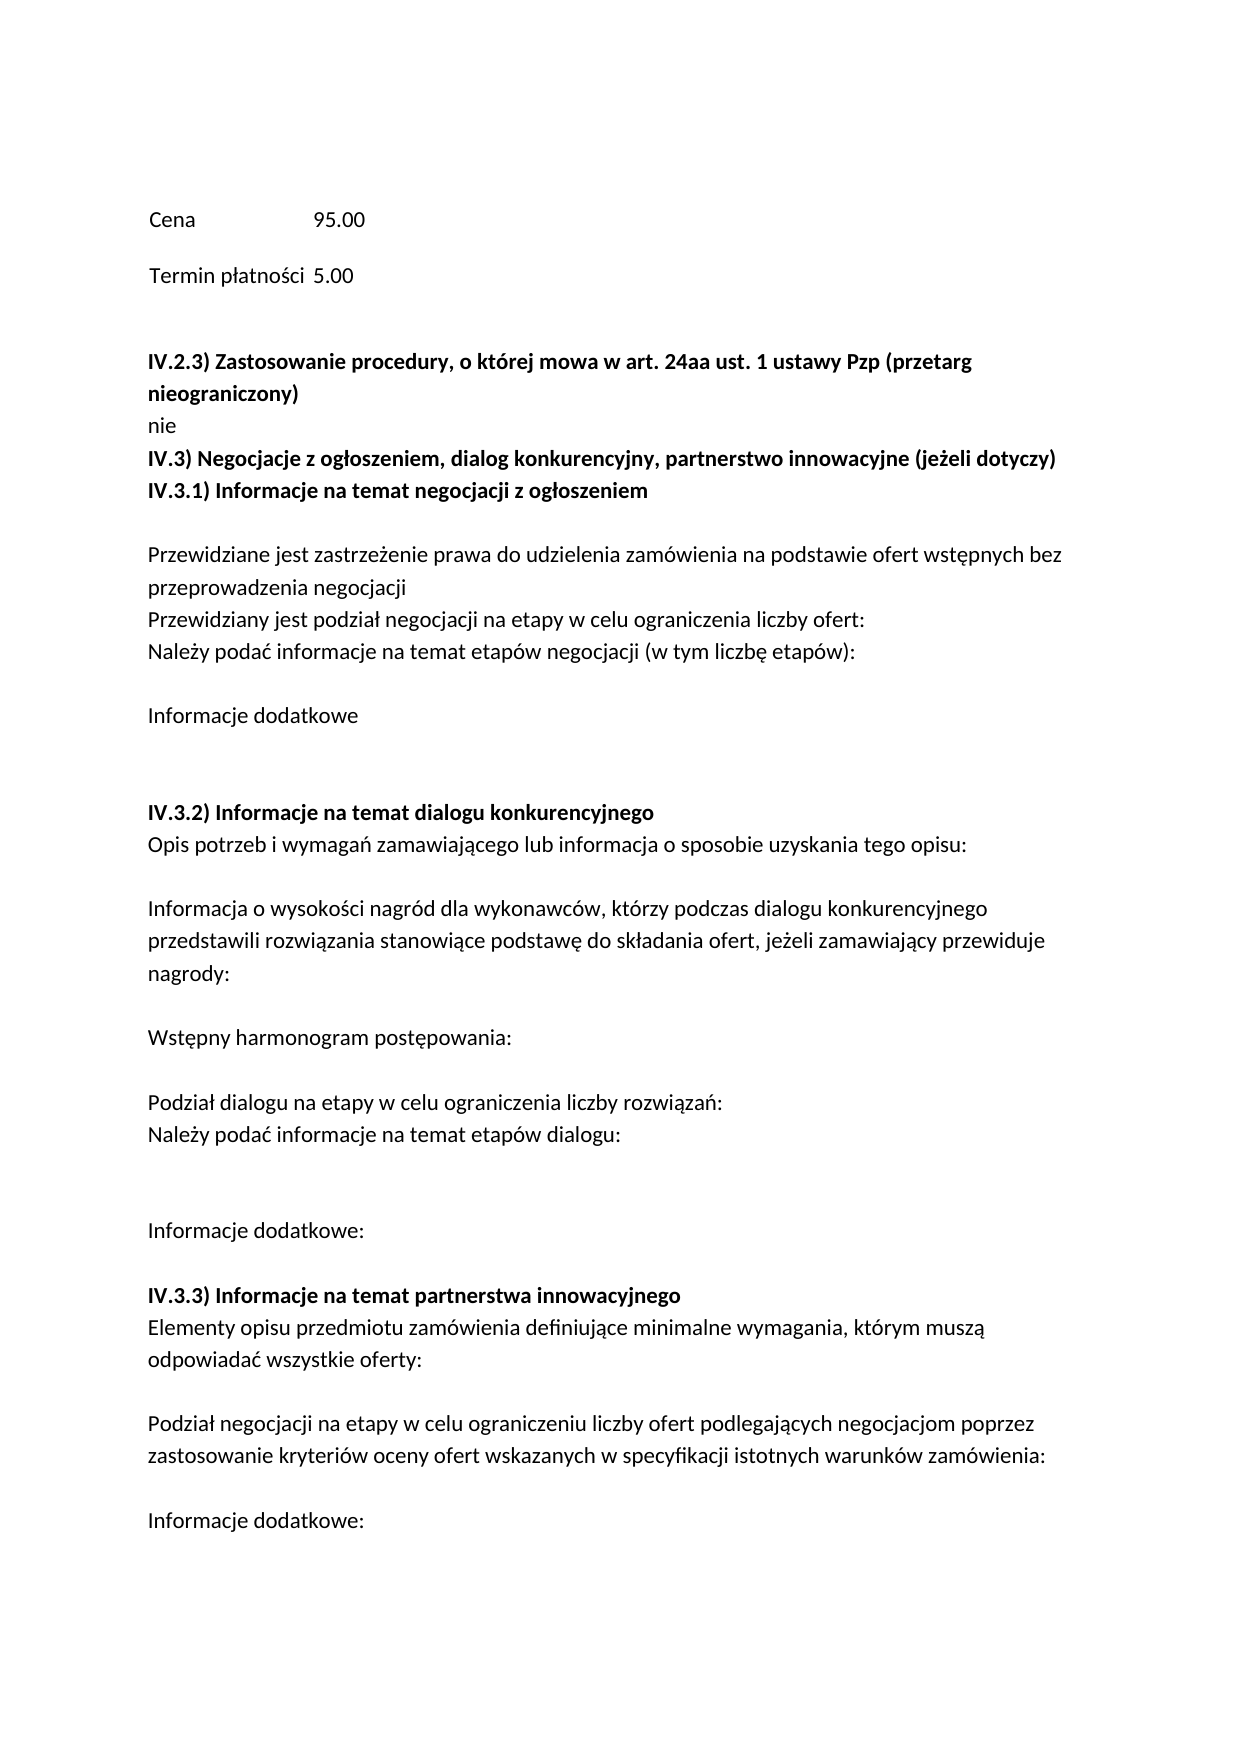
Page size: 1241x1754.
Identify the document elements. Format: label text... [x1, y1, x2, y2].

table_header [311, 148, 411, 203]
table_cell Termin płatności [148, 259, 311, 315]
table_cell 5.00 [311, 259, 411, 315]
table_cell Cena [148, 204, 311, 259]
text IV.2.3) Zastosowanie procedury, o której mowa w art. 24aa ust. 1 ustawy Pzp (przetarg nieograniczony) nie IV.3) Negocjacje z ogłoszeniem, dialog konkurencyjny, partnerstwo innowacyjne (jeżeli dotyczy) IV.3.1) Informacje na temat negocjacji z ogłoszeniem Przewidziane jest zastrzeżenie prawa do udzielenia zamówienia na podstawie ofert wstępnych bez przeprowadzenia negocjacji Przewidziany jest podział negocjacji na etapy w celu ograniczenia liczby ofert: Należy podać informacje na temat etapów negocjacji (w tym liczbę etapów): Informacje dodatkowe IV.3.2) Informacje na temat dialogu konkurencyjnego Opis potrzeb i wymagań zamawiającego lub informacja o sposobie uzyskania tego opisu: Informacja o wysokości nagród dla wykonawców, którzy podczas dialogu konkurencyjnego przedstawili rozwiązania stanowiące podstawę do składania ofert, jeżeli zamawiający przewiduje nagrody: Wstępny harmonogram postępowania: Podział dialogu na etapy w celu ograniczenia liczby rozwiązań: Należy podać informacje na temat etapów dialogu: Informacje dodatkowe: IV.3.3) Informacje na temat partnerstwa innowacyjnego Elementy opisu przedmiotu zamówienia definiujące minimalne wymagania, którym muszą odpowiadać wszystkie oferty: Podział negocjacji na etapy w celu ograniczeniu liczby ofert podlegających negocjacjom poprzez zastosowanie kryteriów oceny ofert wskazanych w specyfikacji istotnych warunków zamówienia: Informacje dodatkowe: [148, 315, 1093, 1566]
table_cell 95.00 [311, 204, 411, 259]
table_header [148, 148, 311, 203]
